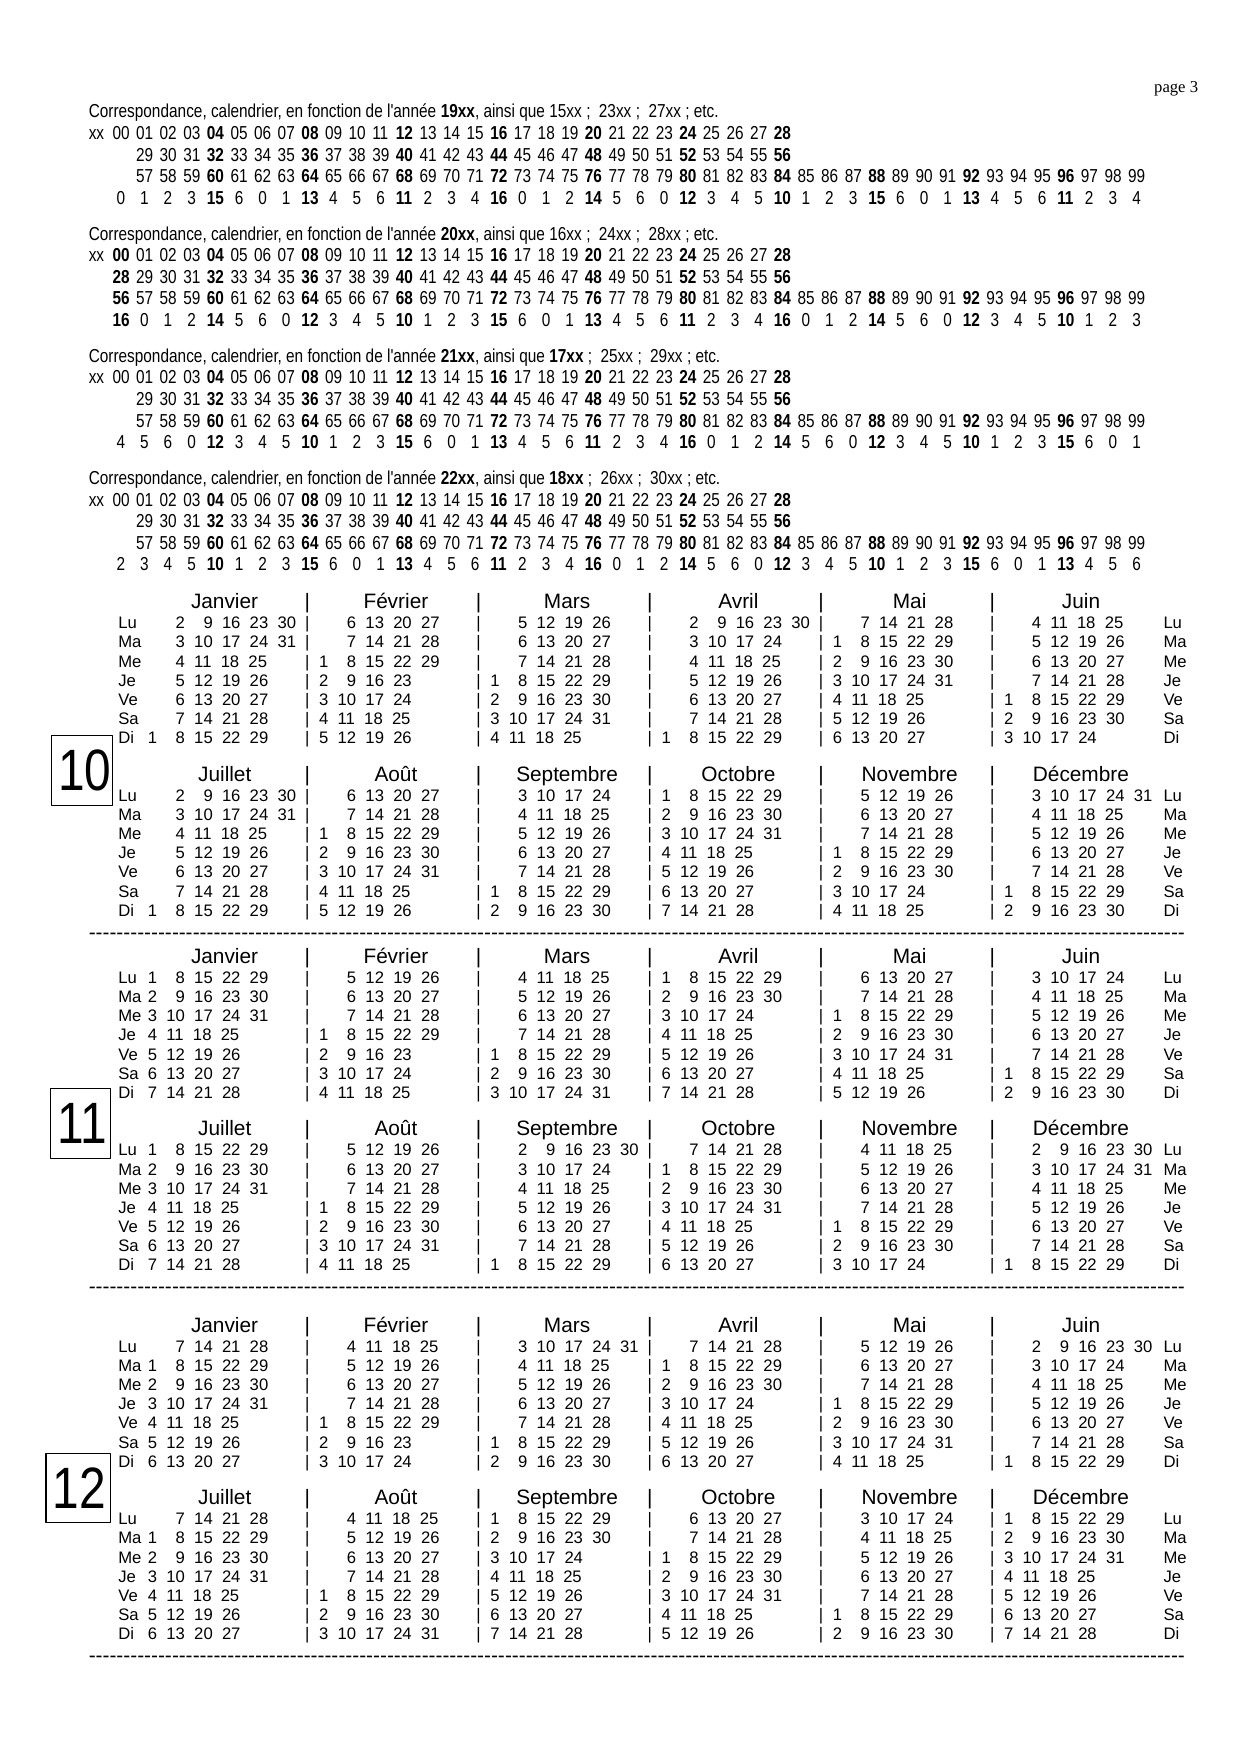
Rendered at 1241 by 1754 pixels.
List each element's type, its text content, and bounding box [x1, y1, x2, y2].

text xx 00 01 02 03 04 05 06 07 08 09 10 11 12 13 14 15 16 17 18 19 20 21 22 23 24 25 26 27 28 [88, 244, 1211, 266]
text 29 30 31 32 33 34 35 36 37 38 39 40 41 42 43 44 45 46 47 48 49 50 51 52 53 54 55 56 [88, 510, 1211, 532]
text Di 7 14 21 28 | 4 11 18 25 | 3 10 17 24 31 | 7 14 21 28 | 5 12 19 26 | 2 9 16 23 30 Di [88, 1083, 1211, 1102]
text Ma 1 8 15 22 29 | 5 12 19 26 | 2 9 16 23 30 | 7 14 21 28 | 4 11 18 25 | 2 9 16 23 30 Ma [88, 1528, 1211, 1547]
text Je 5 12 19 26 | 2 9 16 23 30 | 6 13 20 27 | 4 11 18 25 | 1 8 15 22 29 | 6 13 20 27 Je [88, 843, 1211, 862]
text Ma 3 10 17 24 31 | 7 14 21 28 | 4 11 18 25 | 2 9 16 23 30 | 6 13 20 27 | 4 11 18 25 Ma [88, 805, 1211, 824]
text Me 2 9 16 23 30 | 6 13 20 27 | 3 10 17 24 | 1 8 15 22 29 | 5 12 19 26 | 3 10 17 24 31 Me [88, 1547, 1211, 1567]
text 29 30 31 32 33 34 35 36 37 38 39 40 41 42 43 44 45 46 47 48 49 50 51 52 53 54 55 56 [88, 143, 1211, 165]
text xx 00 01 02 03 04 05 06 07 08 09 10 11 12 13 14 15 16 17 18 19 20 21 22 23 24 25 26 27 28 [88, 366, 1211, 388]
text Lu 2 9 16 23 30 | 6 13 20 27 | 5 12 19 26 | 2 9 16 23 30 | 7 14 21 28 | 4 11 18 25 Lu [88, 613, 1211, 632]
text Je 3 10 17 24 31 | 7 14 21 28 | 4 11 18 25 | 2 9 16 23 30 | 6 13 20 27 | 4 11 18 25 Je [88, 1567, 1211, 1586]
text Correspondance, calendrier, en fonction de l'année 21xx, ainsi que 17xx ; 25xx ; 29xx ; etc. [88, 345, 1211, 366]
text Di 1 8 15 22 29 | 5 12 19 26 | 4 11 18 25 | 1 8 15 22 29 | 6 13 20 27 | 3 10 17 24 Di [88, 728, 1211, 747]
text Janvier | Février | Mars | Avril | Mai | Juin [88, 944, 1211, 968]
text 57 58 59 60 61 62 63 64 65 66 67 68 69 70 71 72 73 74 75 76 77 78 79 80 81 82 83 84 85 86 87 88 89 90 91 92 93 94 95 96 97 98 99 [88, 532, 1211, 553]
text 2 3 4 5 10 1 2 3 15 6 0 1 13 4 5 6 11 2 3 4 16 0 1 2 14 5 6 0 12 3 4 5 10 1 2 3 15 6 0 1 13 4 5 6 [88, 553, 1211, 575]
text Me 3 10 17 24 31 | 7 14 21 28 | 4 11 18 25 | 2 9 16 23 30 | 6 13 20 27 | 4 11 18 25 Me [88, 1178, 1211, 1198]
text 57 58 59 60 61 62 63 64 65 66 67 68 69 70 71 72 73 74 75 76 77 78 79 80 81 82 83 84 85 86 87 88 89 90 91 92 93 94 95 96 97 98 99 [88, 165, 1211, 187]
text -------------------------------------------------------------------------------------------------------------------------------------------------------------- [88, 1274, 1211, 1298]
text Juillet | Août | Septembre | Octobre | Novembre | Décembre [111, 1485, 1211, 1509]
text Ve 5 12 19 26 | 2 9 16 23 | 1 8 15 22 29 | 5 12 19 26 | 3 10 17 24 31 | 7 14 21 28 Ve [88, 1044, 1211, 1063]
text Je 4 11 18 25 | 1 8 15 22 29 | 5 12 19 26 | 3 10 17 24 31 | 7 14 21 28 | 5 12 19 26 Je [88, 1198, 1211, 1217]
text Sa 7 14 21 28 | 4 11 18 25 | 3 10 17 24 31 | 7 14 21 28 | 5 12 19 26 | 2 9 16 23 30 Sa [88, 709, 1211, 728]
text Ve 5 12 19 26 | 2 9 16 23 30 | 6 13 20 27 | 4 11 18 25 | 1 8 15 22 29 | 6 13 20 27 Ve [88, 1217, 1211, 1236]
text Me 4 11 18 25 | 1 8 15 22 29 | 5 12 19 26 | 3 10 17 24 31 | 7 14 21 28 | 5 12 19 26 Me [88, 824, 1211, 843]
text Di 1 8 15 22 29 | 5 12 19 26 | 2 9 16 23 30 | 7 14 21 28 | 4 11 18 25 | 2 9 16 23 30 Di [88, 901, 1211, 920]
text 57 58 59 60 61 62 63 64 65 66 67 68 69 70 71 72 73 74 75 76 77 78 79 80 81 82 83 84 85 86 87 88 89 90 91 92 93 94 95 96 97 98 99 [88, 409, 1211, 431]
text Sa 6 13 20 27 | 3 10 17 24 31 | 7 14 21 28 | 5 12 19 26 | 2 9 16 23 30 | 7 14 21 28 Sa [88, 1236, 1211, 1255]
text Ma 2 9 16 23 30 | 6 13 20 27 | 5 12 19 26 | 2 9 16 23 30 | 7 14 21 28 | 4 11 18 25 Ma [88, 987, 1211, 1006]
text Je 3 10 17 24 31 | 7 14 21 28 | 6 13 20 27 | 3 10 17 24 | 1 8 15 22 29 | 5 12 19 26 Je [88, 1394, 1211, 1413]
text Je 4 11 18 25 | 1 8 15 22 29 | 7 14 21 28 | 4 11 18 25 | 2 9 16 23 30 | 6 13 20 27 Je [88, 1025, 1211, 1044]
text Ve 4 11 18 25 | 1 8 15 22 29 | 5 12 19 26 | 3 10 17 24 31 | 7 14 21 28 | 5 12 19 26 Ve [88, 1586, 1211, 1605]
text 0 1 2 3 15 6 0 1 13 4 5 6 11 2 3 4 16 0 1 2 14 5 6 0 12 3 4 5 10 1 2 3 15 6 0 1 13 4 5 6 11 2 3 4 [88, 187, 1211, 208]
text Juillet | Août | Septembre | Octobre | Novembre | Décembre [113, 762, 1211, 786]
text 56 57 58 59 60 61 62 63 64 65 66 67 68 69 70 71 72 73 74 75 76 77 78 79 80 81 82 83 84 85 86 87 88 89 90 91 92 93 94 95 96 97 98 99 [88, 287, 1211, 309]
text Juillet | Août | Septembre | Octobre | Novembre | Décembre [111, 1116, 1211, 1140]
text -------------------------------------------------------------------------------------------------------------------------------------------------------------- [88, 1643, 1211, 1667]
text Lu 1 8 15 22 29 | 5 12 19 26 | 2 9 16 23 30 | 7 14 21 28 | 4 11 18 25 | 2 9 16 23 30 Lu [111, 1140, 1211, 1159]
text Sa 7 14 21 28 | 4 11 18 25 | 1 8 15 22 29 | 6 13 20 27 | 3 10 17 24 | 1 8 15 22 29 Sa [88, 881, 1211, 901]
text Di 7 14 21 28 | 4 11 18 25 | 1 8 15 22 29 | 6 13 20 27 | 3 10 17 24 | 1 8 15 22 29 Di [88, 1255, 1211, 1274]
text Janvier | Février | Mars | Avril | Mai | Juin [88, 1313, 1211, 1337]
text Ve 6 13 20 27 | 3 10 17 24 31 | 7 14 21 28 | 5 12 19 26 | 2 9 16 23 30 | 7 14 21 28 Ve [88, 862, 1211, 881]
text Ma 3 10 17 24 31 | 7 14 21 28 | 6 13 20 27 | 3 10 17 24 | 1 8 15 22 29 | 5 12 19 26 Ma [88, 632, 1211, 651]
text Ma 1 8 15 22 29 | 5 12 19 26 | 4 11 18 25 | 1 8 15 22 29 | 6 13 20 27 | 3 10 17 24 Ma [88, 1356, 1211, 1375]
text Correspondance, calendrier, en fonction de l'année 22xx, ainsi que 18xx ; 26xx ; 30xx ; etc. [88, 467, 1211, 488]
text Lu 1 8 15 22 29 | 5 12 19 26 | 4 11 18 25 | 1 8 15 22 29 | 6 13 20 27 | 3 10 17 24 Lu [88, 968, 1211, 987]
text Sa 5 12 19 26 | 2 9 16 23 | 1 8 15 22 29 | 5 12 19 26 | 3 10 17 24 31 | 7 14 21 28 Sa [88, 1432, 1211, 1452]
text Me 3 10 17 24 31 | 7 14 21 28 | 6 13 20 27 | 3 10 17 24 | 1 8 15 22 29 | 5 12 19 26 Me [88, 1006, 1211, 1025]
text Ma 2 9 16 23 30 | 6 13 20 27 | 3 10 17 24 | 1 8 15 22 29 | 5 12 19 26 | 3 10 17 24 31 Ma [88, 1159, 1211, 1178]
text 29 30 31 32 33 34 35 36 37 38 39 40 41 42 43 44 45 46 47 48 49 50 51 52 53 54 55 56 [88, 388, 1211, 409]
text 28 29 30 31 32 33 34 35 36 37 38 39 40 41 42 43 44 45 46 47 48 49 50 51 52 53 54 55 56 [88, 266, 1211, 287]
text 16 0 1 2 14 5 6 0 12 3 4 5 10 1 2 3 15 6 0 1 13 4 5 6 11 2 3 4 16 0 1 2 14 5 6 0 12 3 4 5 10 1 2 3 [88, 309, 1211, 330]
text Je 5 12 19 26 | 2 9 16 23 | 1 8 15 22 29 | 5 12 19 26 | 3 10 17 24 31 | 7 14 21 28 Je [88, 671, 1211, 690]
text Correspondance, calendrier, en fonction de l'année 20xx, ainsi que 16xx ; 24xx ; 28xx ; etc. [88, 223, 1211, 244]
text Di 6 13 20 27 | 3 10 17 24 | 2 9 16 23 30 | 6 13 20 27 | 4 11 18 25 | 1 8 15 22 29 Di [88, 1452, 1211, 1471]
text Sa 6 13 20 27 | 3 10 17 24 | 2 9 16 23 30 | 6 13 20 27 | 4 11 18 25 | 1 8 15 22 29 Sa [88, 1063, 1211, 1083]
text Lu 7 14 21 28 | 4 11 18 25 | 3 10 17 24 31 | 7 14 21 28 | 5 12 19 26 | 2 9 16 23 30 Lu [88, 1337, 1211, 1356]
text xx 00 01 02 03 04 05 06 07 08 09 10 11 12 13 14 15 16 17 18 19 20 21 22 23 24 25 26 27 28 [88, 122, 1211, 143]
text Sa 5 12 19 26 | 2 9 16 23 30 | 6 13 20 27 | 4 11 18 25 | 1 8 15 22 29 | 6 13 20 27 Sa [88, 1605, 1211, 1624]
text Lu 7 14 21 28 | 4 11 18 25 | 1 8 15 22 29 | 6 13 20 27 | 3 10 17 24 | 1 8 15 22 29 Lu [88, 1509, 1211, 1528]
text Lu 2 9 16 23 30 | 6 13 20 27 | 3 10 17 24 | 1 8 15 22 29 | 5 12 19 26 | 3 10 17 24 31 Lu [113, 786, 1211, 805]
text Ve 6 13 20 27 | 3 10 17 24 | 2 9 16 23 30 | 6 13 20 27 | 4 11 18 25 | 1 8 15 22 29 Ve [88, 690, 1211, 709]
text Correspondance, calendrier, en fonction de l'année 19xx, ainsi que 15xx ; 23xx ; 27xx ; etc. [88, 100, 1211, 122]
text Janvier | Février | Mars | Avril | Mai | Juin [88, 589, 1211, 613]
text Di 6 13 20 27 | 3 10 17 24 31 | 7 14 21 28 | 5 12 19 26 | 2 9 16 23 30 | 7 14 21 28 Di [88, 1624, 1211, 1643]
text Me 4 11 18 25 | 1 8 15 22 29 | 7 14 21 28 | 4 11 18 25 | 2 9 16 23 30 | 6 13 20 27 Me [88, 651, 1211, 671]
text xx 00 01 02 03 04 05 06 07 08 09 10 11 12 13 14 15 16 17 18 19 20 21 22 23 24 25 26 27 28 [88, 488, 1211, 510]
text Me 2 9 16 23 30 | 6 13 20 27 | 5 12 19 26 | 2 9 16 23 30 | 7 14 21 28 | 4 11 18 25 Me [88, 1375, 1211, 1394]
text Ve 4 11 18 25 | 1 8 15 22 29 | 7 14 21 28 | 4 11 18 25 | 2 9 16 23 30 | 6 13 20 27 Ve [88, 1413, 1211, 1432]
text 4 5 6 0 12 3 4 5 10 1 2 3 15 6 0 1 13 4 5 6 11 2 3 4 16 0 1 2 14 5 6 0 12 3 4 5 10 1 2 3 15 6 0 1 [88, 431, 1211, 453]
text -------------------------------------------------------------------------------------------------------------------------------------------------------------- [88, 920, 1211, 944]
